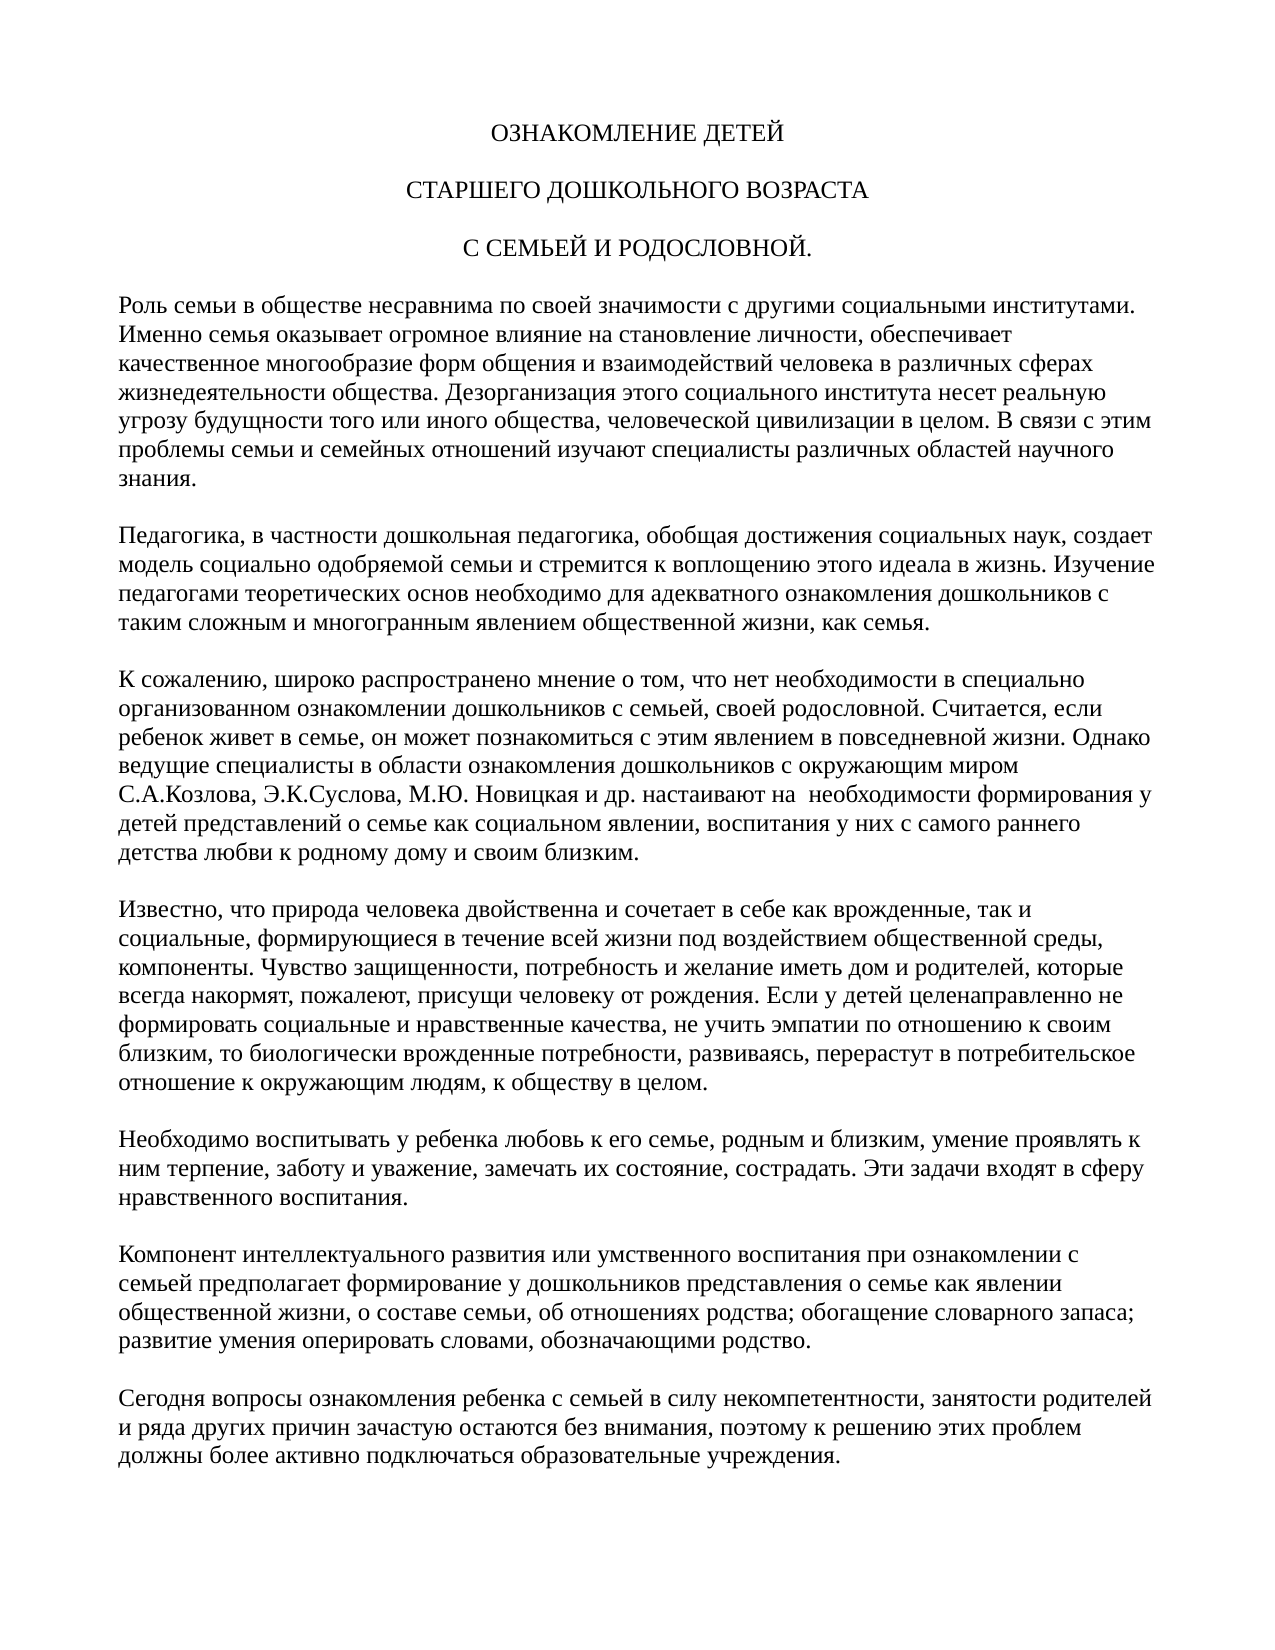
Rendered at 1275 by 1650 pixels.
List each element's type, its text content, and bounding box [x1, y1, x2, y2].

text Необходимо воспитывать у ребенка любовь к его семье, родным и близким, умение проявлять к ним терпение, заботу и уважение, замечать их состояние, сострадать. Эти задачи входят в сферу нравственного воспитания. [118, 1124, 1157, 1211]
text Сегодня вопросы ознакомления ребенка с семьей в силу некомпетентности, занятости родителей и ряда других причин зачастую остаются без внимания, поэтому к решению этих проблем должны более активно подключаться образовательные учреждения. [118, 1383, 1157, 1469]
text Компонент интеллектуального развития или умственного воспитания при ознакомлении с семьей предполагает формирование у дошкольников представления о семье как явлении общественной жизни, о составе семьи, об отношениях родства; обогащение словарного запаса; развитие умения оперировать словами, обозначающими родство. [118, 1239, 1157, 1354]
text С СЕМЬЕЙ И РОДОСЛОВНОЙ. [118, 233, 1157, 262]
text СТАРШЕГО ДОШКОЛЬНОГО ВОЗРАСТА [118, 176, 1157, 204]
text К сожалению, широко распространено мнение о том, что нет необходимости в специально организованном ознакомлении дошкольников с семьей, своей родословной. Считается, если ребенок живет в семье, он может познакомиться с этим явлением в повседневной жизни. Однако ведущие специалисты в области ознакомления дошкольников с окружающим миром С.А.Козлова, Э.К.Суслова, М.Ю. Новицкая и др. настаивают на необходимости формирования у детей представлений о семье как социальном явлении, воспитания у них с самого раннего детства любви к родному дому и своим близким. [118, 664, 1157, 866]
text Роль семьи в обществе несравнима по своей значимости с другими социальными институтами. Именно семья оказывает огромное влияние на становление личности, обеспечивает качественное многообразие форм общения и взаимодействий человека в различных сферах жизнедеятельности общества. Дезорганизация этого социального института несет реальную угрозу будущности того или иного общества, человеческой цивилизации в целом. В связи с этим проблемы семьи и семейных отношений изучают специалисты различных областей научного знания. [118, 291, 1157, 492]
text Известно, что природа человека двойственна и сочетает в себе как врожденные, так и социальные, формирующиеся в течение всей жизни под воздействием общественной среды, компоненты. Чувство защищенности, потребность и желание иметь дом и родителей, которые всегда накормят, пожалеют, присущи человеку от рождения. Если у детей целенаправленно не формировать социальные и нравственные качества, не учить эмпатии по отношению к своим близким, то биологически врожденные потребности, развиваясь, перерастут в потребительское отношение к окружающим людям, к обществу в целом. [118, 894, 1157, 1096]
text ОЗНАКОМЛЕНИЕ ДЕТЕЙ [118, 118, 1157, 147]
text Педагогика, в частности дошкольная педагогика, обобщая достижения социальных наук, создает модель социально одобряемой семьи и стремится к воплощению этого идеала в жизнь. Изучение педагогами теоретических основ необходимо для адекватного ознакомления дошкольников с таким сложным и многогранным явлением общественной жизни, как семья. [118, 521, 1157, 636]
